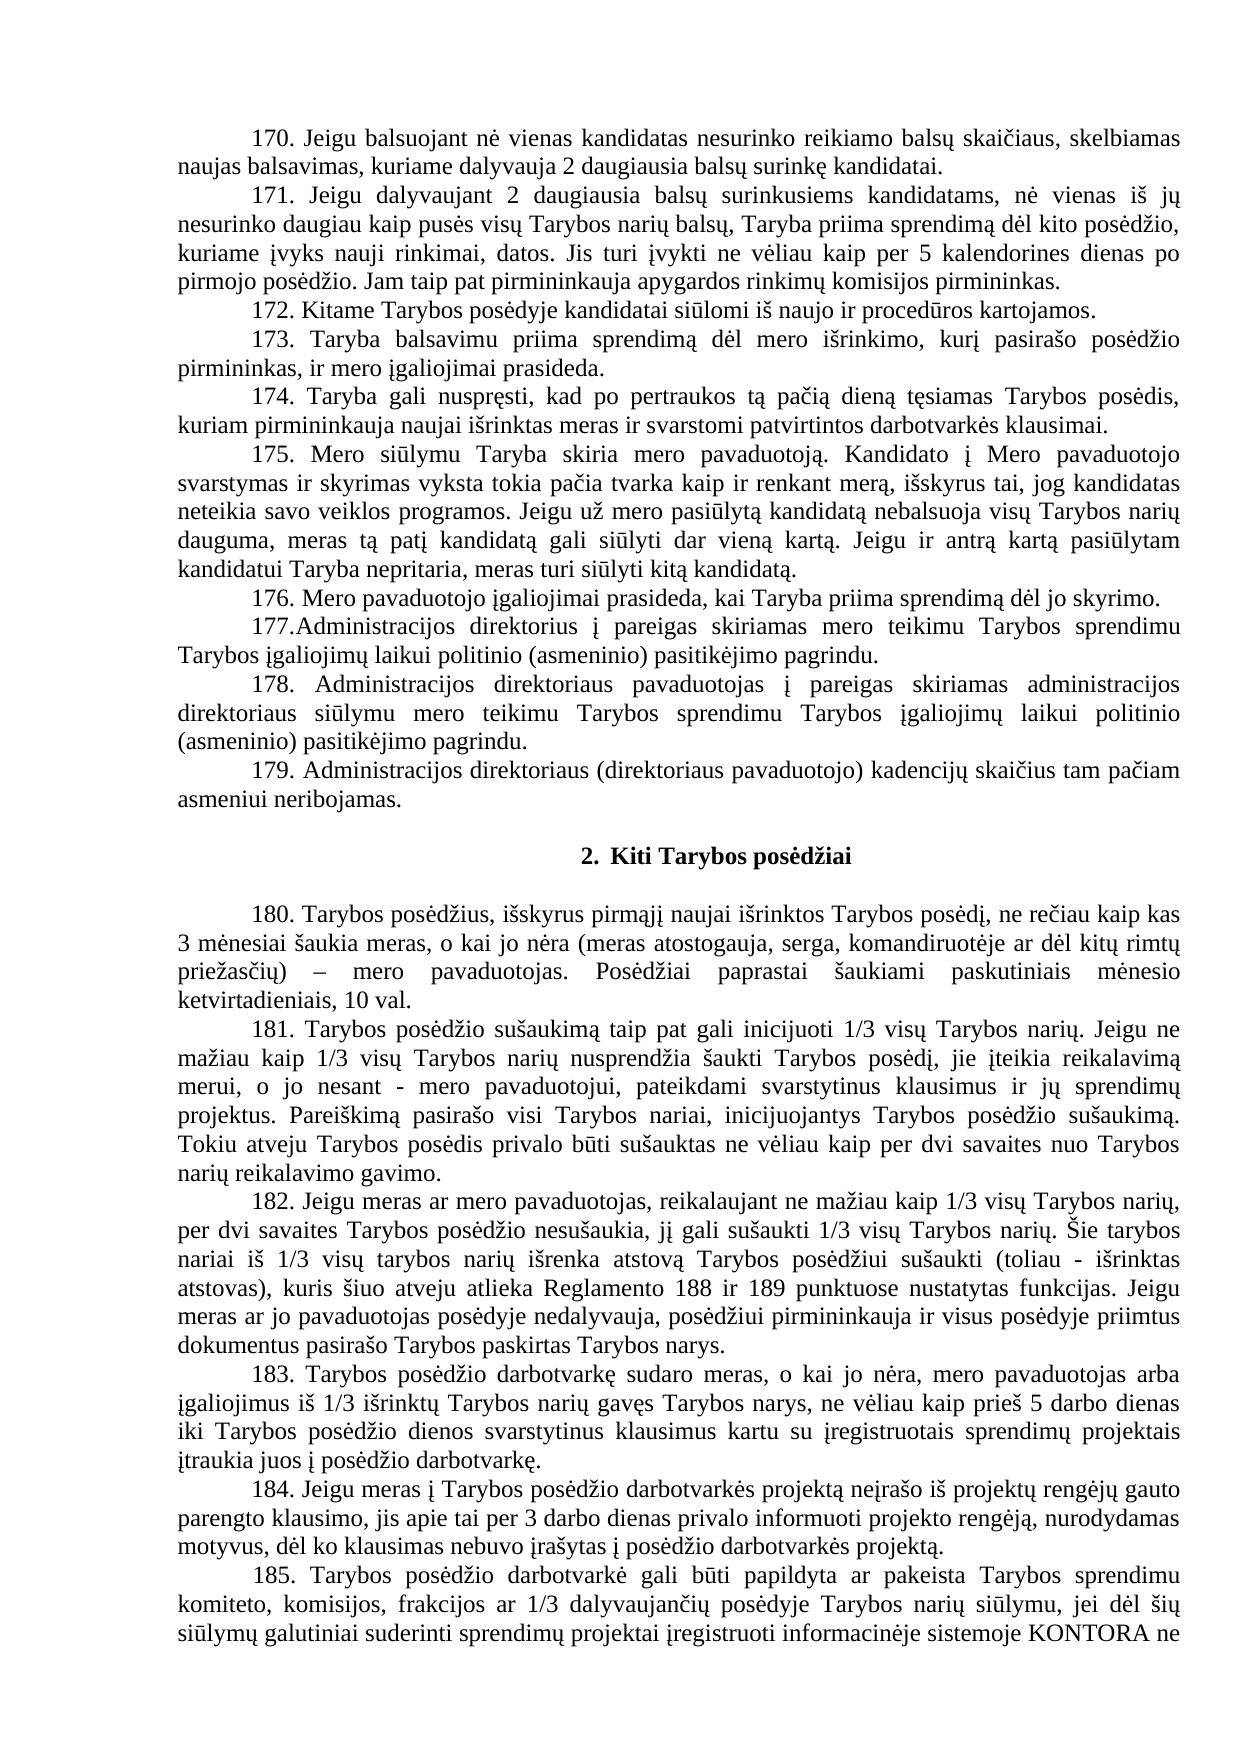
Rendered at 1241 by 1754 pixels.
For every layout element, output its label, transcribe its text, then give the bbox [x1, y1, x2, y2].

text 176. Mero pavaduotojo įgaliojimai prasideda, kai Taryba priima sprendimą dėl jo skyrimo. [177, 583, 1181, 611]
text 178. Administracijos direktoriaus pavaduotojas į pareigas skiriamas administracijos direktoriaus siūlymu mero teikimu Tarybos sprendimu Tarybos įgaliojimų laikui politinio (asmeninio) pasitikėjimo pagrindu. [177, 669, 1181, 755]
text 173. Taryba balsavimu priima sprendimą dėl mero išrinkimo, kurį pasirašo posėdžio pirmininkas, ir mero įgaliojimai prasideda. [177, 324, 1181, 381]
text 184. Jeigu meras į Tarybos posėdžio darbotvarkės projektą neįrašo iš projektų rengėjų gauto parengto klausimo, jis apie tai per 3 darbo dienas privalo informuoti projekto rengėją, nurodydamas motyvus, dėl ko klausimas nebuvo įrašytas į posėdžio darbotvarkės projektą. [177, 1474, 1181, 1560]
text 172. Kitame Tarybos posėdyje kandidatai siūlomi iš naujo ir procedūros kartojamos. [177, 295, 1181, 324]
text 185. Tarybos posėdžio darbotvarkė gali būti papildyta ar pakeista Tarybos sprendimu komiteto, komisijos, frakcijos ar 1/3 dalyvaujančių posėdyje Tarybos narių siūlymu, jei dėl šių siūlymų galutiniai suderinti sprendimų projektai įregistruoti informacinėje sistemoje KONTORA ne [177, 1560, 1181, 1646]
text 182. Jeigu meras ar mero pavaduotojas, reikalaujant ne mažiau kaip 1/3 visų Tarybos narių, per dvi savaites Tarybos posėdžio nesušaukia, jį gali sušaukti 1/3 visų Tarybos narių. Šie tarybos nariai iš 1/3 visų tarybos narių išrenka atstovą Tarybos posėdžiui sušaukti (toliau - išrinktas atstovas), kuris šiuo atveju atlieka Reglamento 188 ir 189 punktuose nustatytas funkcijas. Jeigu meras ar jo pavaduotojas posėdyje nedalyvauja, posėdžiui pirmininkauja ir visus posėdyje priimtus dokumentus pasirašo Tarybos paskirtas Tarybos narys. [177, 1186, 1181, 1359]
text 180. Tarybos posėdžius, išskyrus pirmąjį naujai išrinktos Tarybos posėdį, ne rečiau kaip kas 3 mėnesiai šaukia meras, o kai jo nėra (meras atostogauja, serga, komandiruotėje ar dėl kitų rimtų priežasčių) – mero pavaduotojas. Posėdžiai paprastai šaukiami paskutiniais mėnesio ketvirtadieniais, 10 val. [177, 899, 1181, 1014]
text 2. Kiti Tarybos posėdžiai [177, 841, 1181, 870]
text 170. Jeigu balsuojant nė vienas kandidatas nesurinko reikiamo balsų skaičiaus, skelbiamas naujas balsavimas, kuriame dalyvauja 2 daugiausia balsų surinkę kandidatai. [177, 123, 1181, 180]
text 183. Tarybos posėdžio darbotvarkę sudaro meras, o kai jo nėra, mero pavaduotojas arba įgaliojimus iš 1/3 išrinktų Tarybos narių gavęs Tarybos narys, ne vėliau kaip prieš 5 darbo dienas iki Tarybos posėdžio dienos svarstytinus klausimus kartu su įregistruotais sprendimų projektais įtraukia juos į posėdžio darbotvarkę. [177, 1359, 1181, 1474]
text 171. Jeigu dalyvaujant 2 daugiausia balsų surinkusiems kandidatams, nė vienas iš jų nesurinko daugiau kaip pusės visų Tarybos narių balsų, Taryba priima sprendimą dėl kito posėdžio, kuriame įvyks nauji rinkimai, datos. Jis turi įvykti ne vėliau kaip per 5 kalendorines dienas po pirmojo posėdžio. Jam taip pat pirmininkauja apygardos rinkimų komisijos pirmininkas. [177, 180, 1181, 295]
text 179. Administracijos direktoriaus (direktoriaus pavaduotojo) kadencijų skaičius tam pačiam asmeniui neribojamas. [177, 755, 1181, 813]
text 175. Mero siūlymu Taryba skiria mero pavaduotoją. Kandidato į Mero pavaduotojo svarstymas ir skyrimas vyksta tokia pačia tvarka kaip ir renkant merą, išskyrus tai, jog kandidatas neteikia savo veiklos programos. Jeigu už mero pasiūlytą kandidatą nebalsuoja visų Tarybos narių dauguma, meras tą patį kandidatą gali siūlyti dar vieną kartą. Jeigu ir antrą kartą pasiūlytam kandidatui Taryba nepritaria, meras turi siūlyti kitą kandidatą. [177, 439, 1181, 583]
text 177. Administracijos direktorius į pareigas skiriamas mero teikimu Tarybos sprendimu Tarybos įgaliojimų laikui politinio (asmeninio) pasitikėjimo pagrindu. [177, 611, 1181, 669]
text 181. Tarybos posėdžio sušaukimą taip pat gali inicijuoti 1/3 visų Tarybos narių. Jeigu ne mažiau kaip 1/3 visų Tarybos narių nusprendžia šaukti Tarybos posėdį, jie įteikia reikalavimą merui, o jo nesant - mero pavaduotojui, pateikdami svarstytinus klausimus ir jų sprendimų projektus. Pareiškimą pasirašo visi Tarybos nariai, inicijuojantys Tarybos posėdžio sušaukimą. Tokiu atveju Tarybos posėdis privalo būti sušauktas ne vėliau kaip per dvi savaites nuo Tarybos narių reikalavimo gavimo. [177, 1014, 1181, 1186]
text 174. Taryba gali nuspręsti, kad po pertraukos tą pačią dieną tęsiamas Tarybos posėdis, kuriam pirmininkauja naujai išrinktas meras ir svarstomi patvirtintos darbotvarkės klausimai. [177, 381, 1181, 439]
